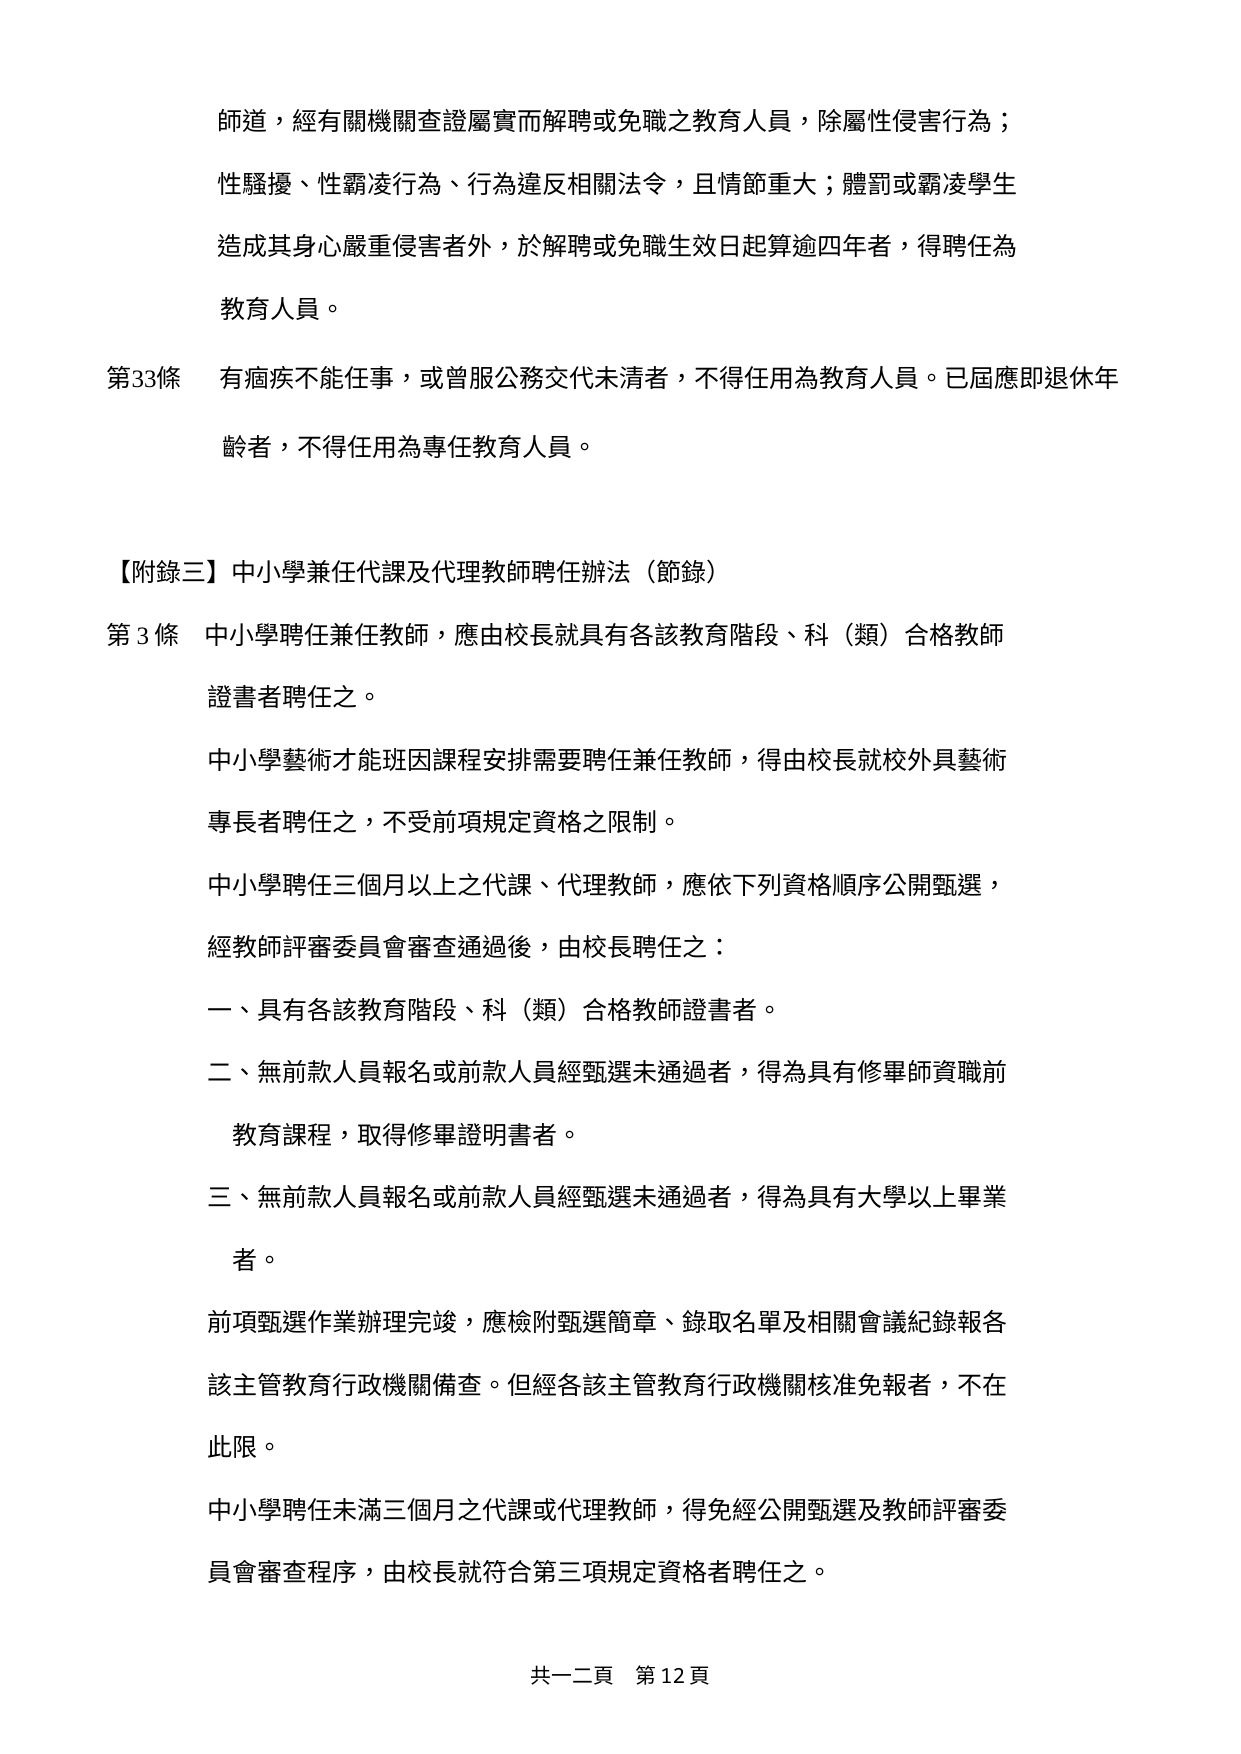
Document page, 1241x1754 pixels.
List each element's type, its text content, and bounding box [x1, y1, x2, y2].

text 該主管教育行政機關備查。但經各該主管教育行政機關核准免報者，不在 [106, 1342, 1134, 1404]
text 員會審查程序，由校長就符合第三項規定資格者聘任之。 [106, 1529, 1134, 1592]
text 前項甄選作業辦理完竣，應檢附甄選簡章、錄取名單及相關會議紀錄報各 [106, 1279, 1134, 1342]
text 經教師評審委員會審查通過後，由校長聘任之： [106, 904, 1134, 967]
text 中小學聘任三個月以上之代課、代理教師，應依下列資格順序公開甄選， [106, 842, 1134, 904]
text 教育課程，取得修畢證明書者。 [106, 1092, 1134, 1154]
text 者。 [106, 1217, 1134, 1279]
text 造成其身心嚴重侵害者外，於解聘或免職生效日起算逾四年者，得聘任為 [106, 203, 1134, 266]
text 性騷擾、性霸凌行為、行為違反相關法令，且情節重大；體罰或霸凌學生 [106, 141, 1134, 203]
text 此限。 [106, 1404, 1134, 1467]
text 教育人員。 [219, 266, 1134, 328]
text 中小學藝術才能班因課程安排需要聘任兼任教師，得由校長就校外具藝術 [106, 717, 1134, 779]
text 一、具有各該教育階段、科（類）合格教師證書者。 [106, 967, 1134, 1029]
text 齡者，不得任用為專任教育人員。 [110, 404, 1134, 467]
list 有痼疾不能任事，或曾服公務交代未清者，不得任用為教育人員。已屆應即退休年 [106, 335, 1134, 397]
text 三、無前款人員報名或前款人員經甄選未通過者，得為具有大學以上畢業 [106, 1154, 1134, 1217]
text 專長者聘任之，不受前項規定資格之限制。 [106, 779, 1134, 842]
text 二、無前款人員報名或前款人員經甄選未通過者，得為具有修畢師資職前 [106, 1029, 1134, 1092]
text 證書者聘任之。 [106, 654, 1134, 717]
text 師道，經有關機關查證屬實而解聘或免職之教育人員，除屬性侵害行為； [106, 78, 1134, 141]
text 中小學聘任未滿三個月之代課或代理教師，得免經公開甄選及教師評審委 [106, 1467, 1134, 1529]
text 【附錄三】中小學兼任代課及代理教師聘任辦法（節錄） [106, 529, 1134, 592]
text 第3條 中小學聘任兼任教師，應由校長就具有各該教育階段、科（類）合格教師 [106, 592, 1134, 654]
